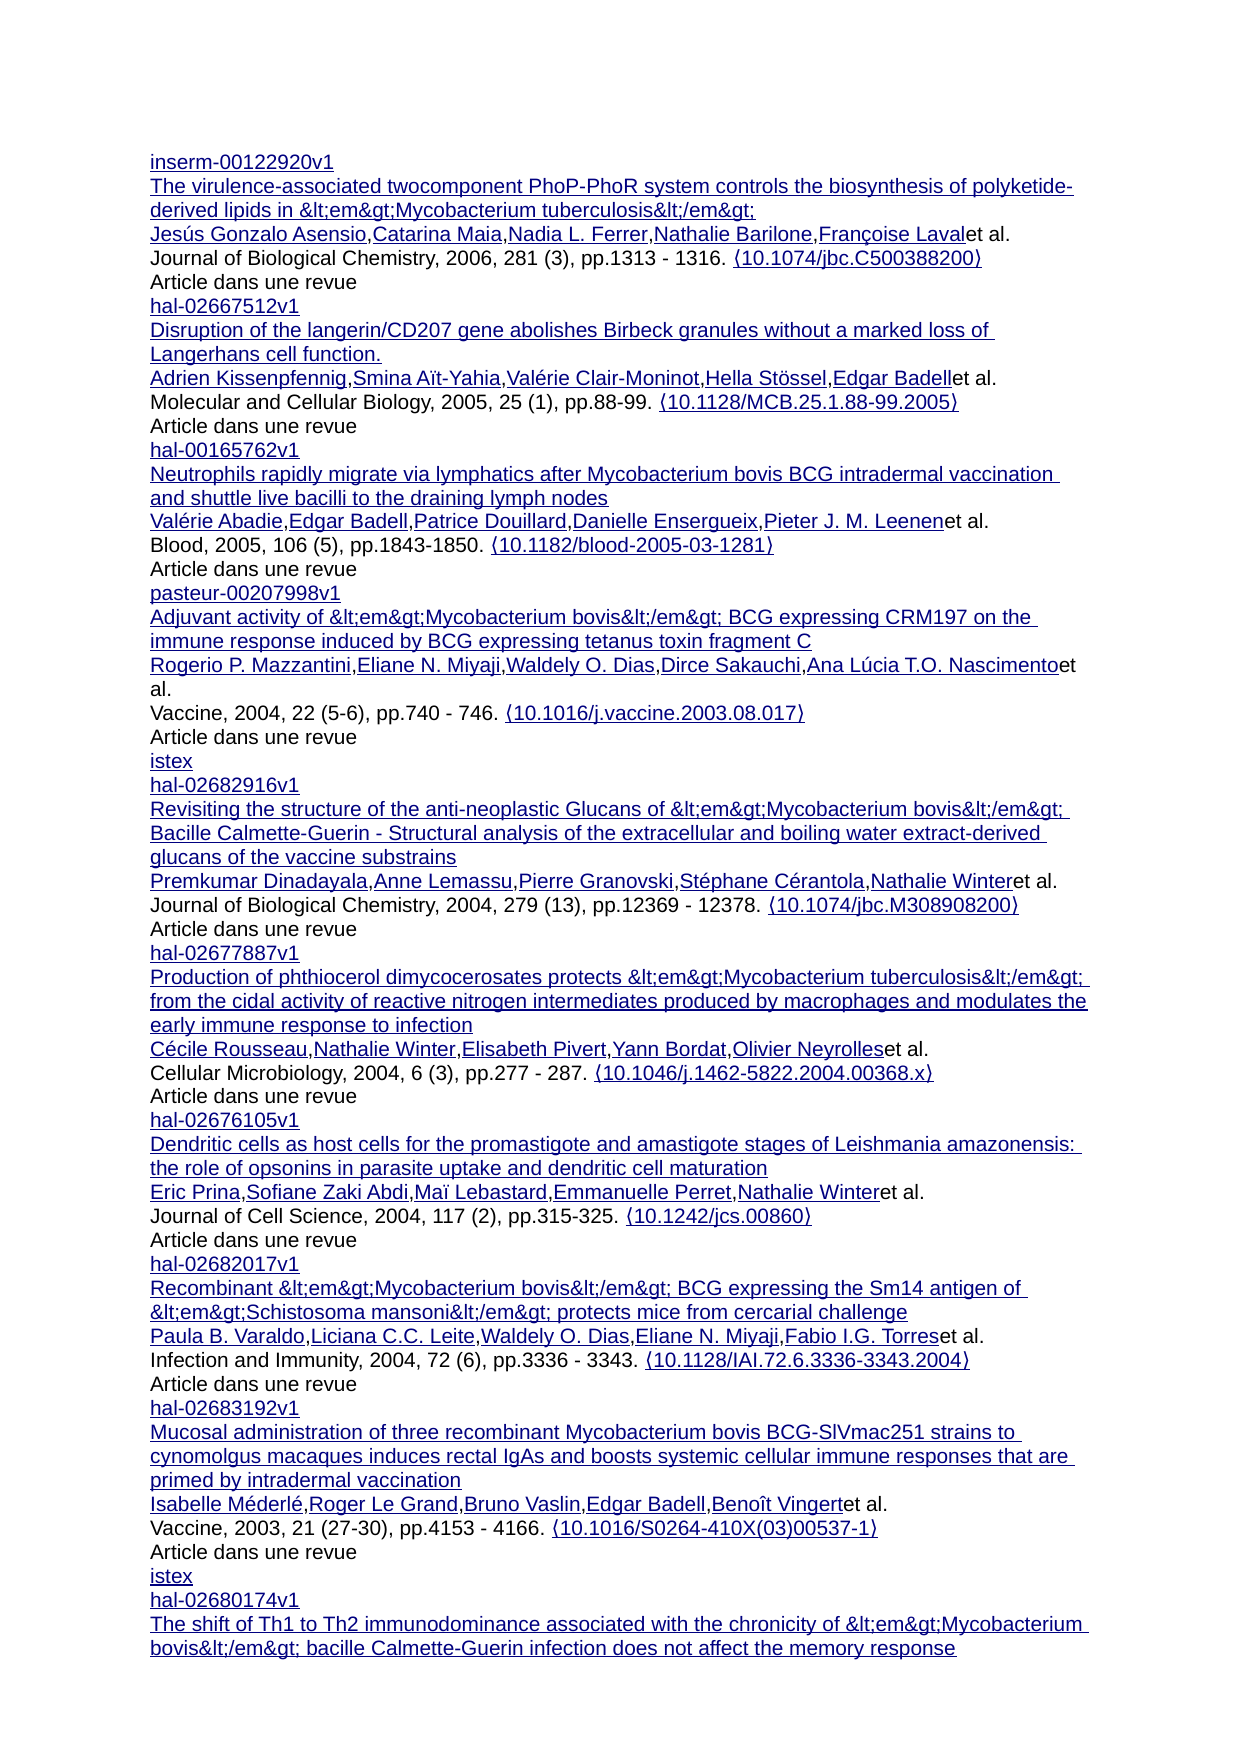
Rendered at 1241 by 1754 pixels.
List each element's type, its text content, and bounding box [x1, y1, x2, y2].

table_cell Disruption of the langerin/CD207 gene abolishes Birbeck granules without a marked loss of Langerhans cell function. Adrien Kissenpfennig,Smina Aït-Yahia,Valérie Clair-Moninot,Hella Stössel,Edgar Badellet al. Molecular and Cellular Biology, 2005, 25 (1), pp.88-99. ⟨10.1128/MCB.25.1.88-99.2005⟩ Article dans une revue hal-00165762v1 [150, 318, 1090, 461]
table_cell inserm-00122920v1 [150, 150, 1090, 174]
table_cell Dendritic cells as host cells for the promastigote and amastigote stages of Leishmania amazonensis: the role of opsonins in parasite uptake and dendritic cell maturation Eric Prina,Sofiane Zaki Abdi,Maï Lebastard,Emmanuelle Perret,Nathalie Winteret al. Journal of Cell Science, 2004, 117 (2), pp.315-325. ⟨10.1242/jcs.00860⟩ Article dans une revue hal-02682017v1 [150, 1132, 1090, 1276]
table_cell Neutrophils rapidly migrate via lymphatics after Mycobacterium bovis BCG intradermal vaccination and shuttle live bacilli to the draining lymph nodes Valérie Abadie,Edgar Badell,Patrice Douillard,Danielle Ensergueix,Pieter J. M. Leenenet al. Blood, 2005, 106 (5), pp.1843-1850. ⟨10.1182/blood-2005-03-1281⟩ Article dans une revue pasteur-00207998v1 [150, 461, 1090, 605]
table_cell Recombinant &lt;em&gt;Mycobacterium bovis&lt;/em&gt; BCG expressing the Sm14 antigen of &lt;em&gt;Schistosoma mansoni&lt;/em&gt; protects mice from cercarial challenge Paula B. Varaldo,Liciana C.C. Leite,Waldely O. Dias,Eliane N. Miyaji,Fabio I.G. Torreset al. Infection and Immunity, 2004, 72 (6), pp.3336 - 3343. ⟨10.1128/IAI.72.6.3336-3343.2004⟩ Article dans une revue hal-02683192v1 [150, 1276, 1090, 1420]
table_cell Mucosal administration of three recombinant Mycobacterium bovis BCG-SlVmac251 strains to cynomolgus macaques induces rectal IgAs and boosts systemic cellular immune responses that are primed by intradermal vaccination Isabelle Méderlé,Roger Le Grand,Bruno Vaslin,Edgar Badell,Benoît Vingertet al. Vaccine, 2003, 21 (27-30), pp.4153 - 4166. ⟨10.1016/S0264-410X(03)00537-1⟩ Article dans une revue istex hal-02680174v1 [150, 1420, 1090, 1611]
table_cell Production of phthiocerol dimycocerosates protects &lt;em&gt;Mycobacterium tuberculosis&lt;/em&gt; [150, 965, 1090, 986]
table_cell from the cidal activity of reactive nitrogen intermediates produced by macrophages and modulates the early immune response to infection Cécile Rousseau,Nathalie Winter,Elisabeth Pivert,Yann Bordat,Olivier Neyrolleset al. Cellular Microbiology, 2004, 6 (3), pp.277 - 287. ⟨10.1046/j.1462-5822.2004.00368.x⟩ Article dans une revue hal-02676105v1 [150, 987, 1090, 1132]
table_cell The shift of Th1 to Th2 immunodominance associated with the chronicity of &lt;em&gt;Mycobacterium bovis&lt;/em&gt; bacille Calmette-Guerin infection does not affect the memory response [150, 1611, 1090, 1659]
table_cell Adjuvant activity of &lt;em&gt;Mycobacterium bovis&lt;/em&gt; BCG expressing CRM197 on the immune response induced by BCG expressing tetanus toxin fragment C Rogerio P. Mazzantini,Eliane N. Miyaji,Waldely O. Dias,Dirce Sakauchi,Ana Lúcia T.O. Nascimentoet al. Vaccine, 2004, 22 (5-6), pp.740 - 746. ⟨10.1016/j.vaccine.2003.08.017⟩ Article dans une revue istex hal-02682916v1 [150, 605, 1090, 797]
table_cell Revisiting the structure of the anti-neoplastic Glucans of &lt;em&gt;Mycobacterium bovis&lt;/em&gt; Bacille Calmette-Guerin - Structural analysis of the extracellular and boiling water extract-derived glucans of the vaccine substrains Premkumar Dinadayala,Anne Lemassu,Pierre Granovski,Stéphane Cérantola,Nathalie Winteret al. Journal of Biological Chemistry, 2004, 279 (13), pp.12369 - 12378. ⟨10.1074/jbc.M308908200⟩ Article dans une revue hal-02677887v1 [150, 797, 1090, 964]
table_cell The virulence-associated twocomponent PhoP-PhoR system controls the biosynthesis of polyketide-derived lipids in &lt;em&gt;Mycobacterium tuberculosis&lt;/em&gt; Jesús Gonzalo Asensio,Catarina Maia,Nadia L. Ferrer,Nathalie Barilone,Françoise Lavalet al. Journal of Biological Chemistry, 2006, 281 (3), pp.1313 - 1316. ⟨10.1074/jbc.C500388200⟩ Article dans une revue hal-02667512v1 [150, 174, 1090, 318]
